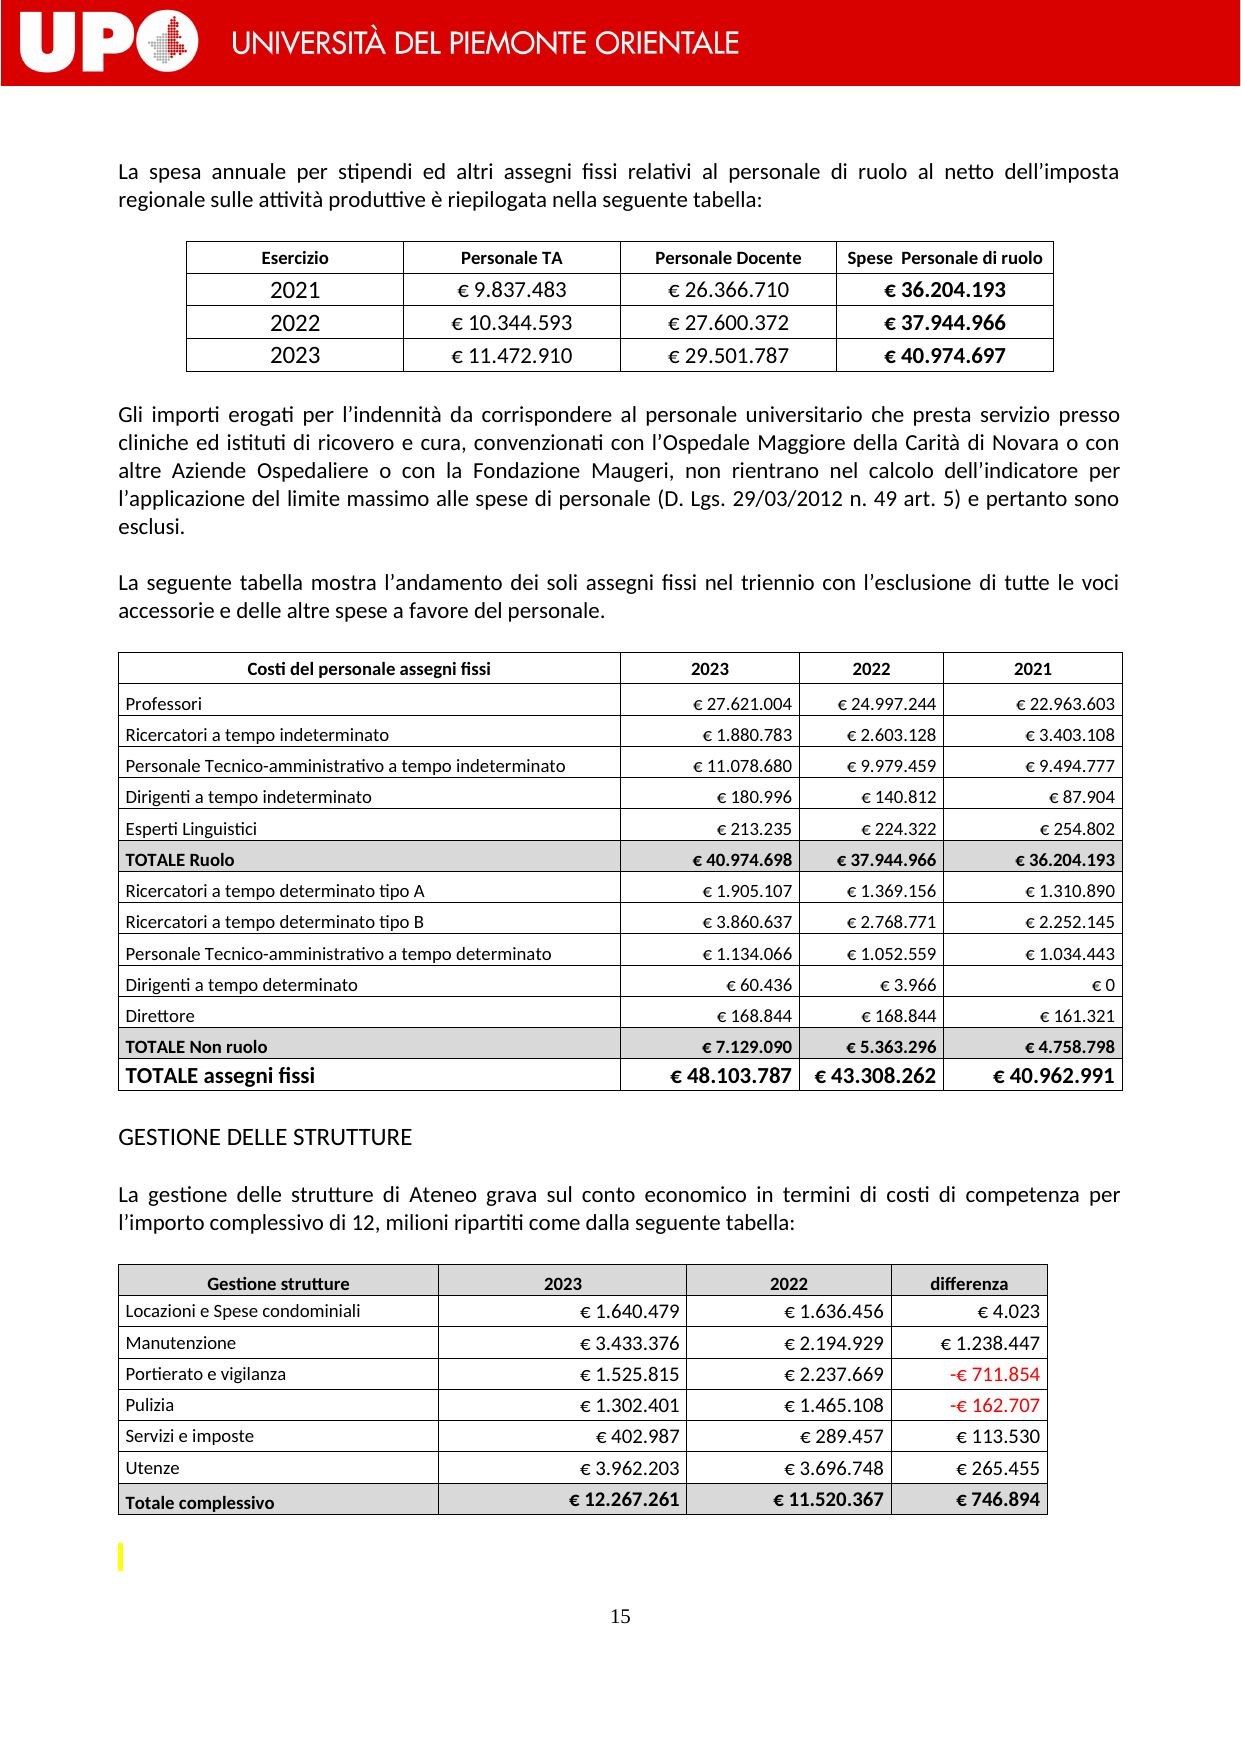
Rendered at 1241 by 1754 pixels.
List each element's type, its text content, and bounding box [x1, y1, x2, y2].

table_cell Utenze [119, 1452, 438, 1482]
table_cell Direttore [119, 997, 620, 1027]
table_cell Manutenzione [119, 1327, 438, 1357]
table_cell € 3.860.637 [621, 903, 799, 933]
table_cell € 2.237.669 [687, 1359, 891, 1389]
table_cell € 1.905.107 [621, 872, 799, 902]
table_cell € 9.979.459 [800, 747, 943, 777]
table_cell € 11.472.910 [404, 339, 620, 371]
table_cell € 2.194.929 [687, 1327, 891, 1357]
table_cell € 1.640.479 [439, 1296, 686, 1326]
table_header Esercizio [187, 242, 403, 272]
table_cell € 27.600.372 [621, 306, 836, 338]
table_cell € 168.844 [800, 997, 943, 1027]
table_cell Ricercatori a tempo indeterminato [119, 716, 620, 746]
table_cell € 1.369.156 [800, 872, 943, 902]
table_cell 2023 [187, 339, 403, 371]
table_cell € 3.403.108 [944, 716, 1122, 746]
table_cell € 2.768.771 [800, 903, 943, 933]
table_cell Professori [119, 684, 620, 714]
table_cell € 1.525.815 [439, 1359, 686, 1389]
table_cell € 4.023 [892, 1296, 1047, 1326]
text GESTIONE DELLE STRUTTURE [118, 1121, 1122, 1152]
table_cell € 254.802 [944, 809, 1122, 839]
table_cell € 10.344.593 [404, 306, 620, 338]
table_header 2023 [621, 653, 799, 683]
table_cell € 213.235 [621, 809, 799, 839]
table_cell € 1.134.066 [621, 934, 799, 964]
table_cell € 40.962.991 [944, 1059, 1122, 1089]
table_cell € 40.974.697 [837, 339, 1053, 371]
table_header differenza [892, 1265, 1047, 1295]
table_cell € 27.621.004 [621, 684, 799, 714]
table_cell Pulizia [119, 1390, 438, 1420]
table_cell € 12.267.261 [439, 1484, 686, 1514]
table_cell € 37.944.966 [800, 841, 943, 871]
table_cell € 180.996 [621, 778, 799, 808]
table_cell € 168.844 [621, 997, 799, 1027]
table_cell € 26.366.710 [621, 274, 836, 305]
table_cell € 11.078.680 [621, 747, 799, 777]
table_cell € 1.636.456 [687, 1296, 891, 1326]
table_cell 2021 [187, 274, 403, 305]
table_cell € 29.501.787 [621, 339, 836, 371]
table_cell € 3.966 [800, 966, 943, 996]
text Gli importi erogati per l’indennità da corrispondere al personale universitario che presta servizio presso cliniche ed istituti di ricovero e cura, convenzionati con l’Ospedale Maggiore della Carità di Novara o con altre Aziende Ospedaliere o con la Fondazione Maugeri, non rientrano nel calcolo dell’indicatore per l’applicazione del limite massimo alle spese di personale (D. Lgs. 29/03/2012 n. 49 art. 5) e pertanto sono esclusi. [118, 400, 1122, 540]
table_cell Ricercatori a tempo determinato tipo A [119, 872, 620, 902]
table_cell Personale Tecnico-amministrativo a tempo indeterminato [119, 747, 620, 777]
table_cell Servizi e imposte [119, 1421, 438, 1451]
table_header 2022 [800, 653, 943, 683]
table_cell € 402.987 [439, 1421, 686, 1451]
table_cell € 37.944.966 [837, 306, 1053, 338]
table_cell Portierato e vigilanza [119, 1359, 438, 1389]
text La gestione delle strutture di Ateneo grava sul conto economico in termini di costi di competenza per l’importo complessivo di 12, milioni ripartiti come dalla seguente tabella: [118, 1180, 1122, 1236]
table_cell € 746.894 [892, 1484, 1047, 1514]
table_cell TOTALE Non ruolo [119, 1028, 620, 1058]
table_cell € 40.974.698 [621, 841, 799, 871]
table_header 2022 [687, 1265, 891, 1295]
text La spesa annuale per stipendi ed altri assegni fissi relativi al personale di ruolo al netto dell’imposta regionale sulle attività produttive è riepilogata nella seguente tabella: [118, 157, 1122, 213]
table_cell € 1.465.108 [687, 1390, 891, 1420]
table_cell € 60.436 [621, 966, 799, 996]
table_header Personale Docente [621, 242, 836, 272]
table_cell € 1.238.447 [892, 1327, 1047, 1357]
table_cell € 5.363.296 [800, 1028, 943, 1058]
table_cell € 1.302.401 [439, 1390, 686, 1420]
table_cell Ricercatori a tempo determinato tipo B [119, 903, 620, 933]
text La seguente tabella mostra l’andamento dei soli assegni fissi nel triennio con l’esclusione di tutte le voci accessorie e delle altre spese a favore del personale. [118, 568, 1122, 624]
table_cell -€ 711.854 [892, 1359, 1047, 1389]
table_header Gestione strutture [119, 1265, 438, 1295]
table_cell € 9.837.483 [404, 274, 620, 305]
table_cell € 1.880.783 [621, 716, 799, 746]
table_header Personale TA [404, 242, 620, 272]
table_cell € 113.530 [892, 1421, 1047, 1451]
table_cell € 140.812 [800, 778, 943, 808]
table_cell TOTALE assegni fissi [119, 1059, 620, 1089]
table_cell -€ 162.707 [892, 1390, 1047, 1420]
table_cell € 7.129.090 [621, 1028, 799, 1058]
table_cell € 43.308.262 [800, 1059, 943, 1089]
table_cell € 161.321 [944, 997, 1122, 1027]
table_cell € 36.204.193 [837, 274, 1053, 305]
table_cell TOTALE Ruolo [119, 841, 620, 871]
table_cell Totale complessivo [119, 1484, 438, 1514]
table_cell € 3.696.748 [687, 1452, 891, 1482]
table_cell € 224.322 [800, 809, 943, 839]
table_cell € 1.310.890 [944, 872, 1122, 902]
table_cell € 2.603.128 [800, 716, 943, 746]
table_cell Personale Tecnico-amministrativo a tempo determinato [119, 934, 620, 964]
table_cell € 9.494.777 [944, 747, 1122, 777]
table_cell € 22.963.603 [944, 684, 1122, 714]
table_cell € 36.204.193 [944, 841, 1122, 871]
table_cell € 3.962.203 [439, 1452, 686, 1482]
table_cell € 11.520.367 [687, 1484, 891, 1514]
table_cell € 1.052.559 [800, 934, 943, 964]
table_header Costi del personale assegni fissi [119, 653, 620, 683]
table_cell € 4.758.798 [944, 1028, 1122, 1058]
table_cell € 24.997.244 [800, 684, 943, 714]
table_cell Locazioni e Spese condominiali [119, 1296, 438, 1326]
table_header Spese Personale di ruolo [837, 242, 1053, 272]
table_header 2023 [439, 1265, 686, 1295]
table_cell € 3.433.376 [439, 1327, 686, 1357]
table_cell € 48.103.787 [621, 1059, 799, 1089]
table_cell € 87.904 [944, 778, 1122, 808]
table_cell Esperti Linguistici [119, 809, 620, 839]
table_header 2021 [944, 653, 1122, 683]
table_cell 2022 [187, 306, 403, 338]
table_cell Dirigenti a tempo indeterminato [119, 778, 620, 808]
table_cell € 0 [944, 966, 1122, 996]
table_cell € 289.457 [687, 1421, 891, 1451]
table_cell Dirigenti a tempo determinato [119, 966, 620, 996]
table_cell € 265.455 [892, 1452, 1047, 1482]
table_cell € 2.252.145 [944, 903, 1122, 933]
table_cell € 1.034.443 [944, 934, 1122, 964]
